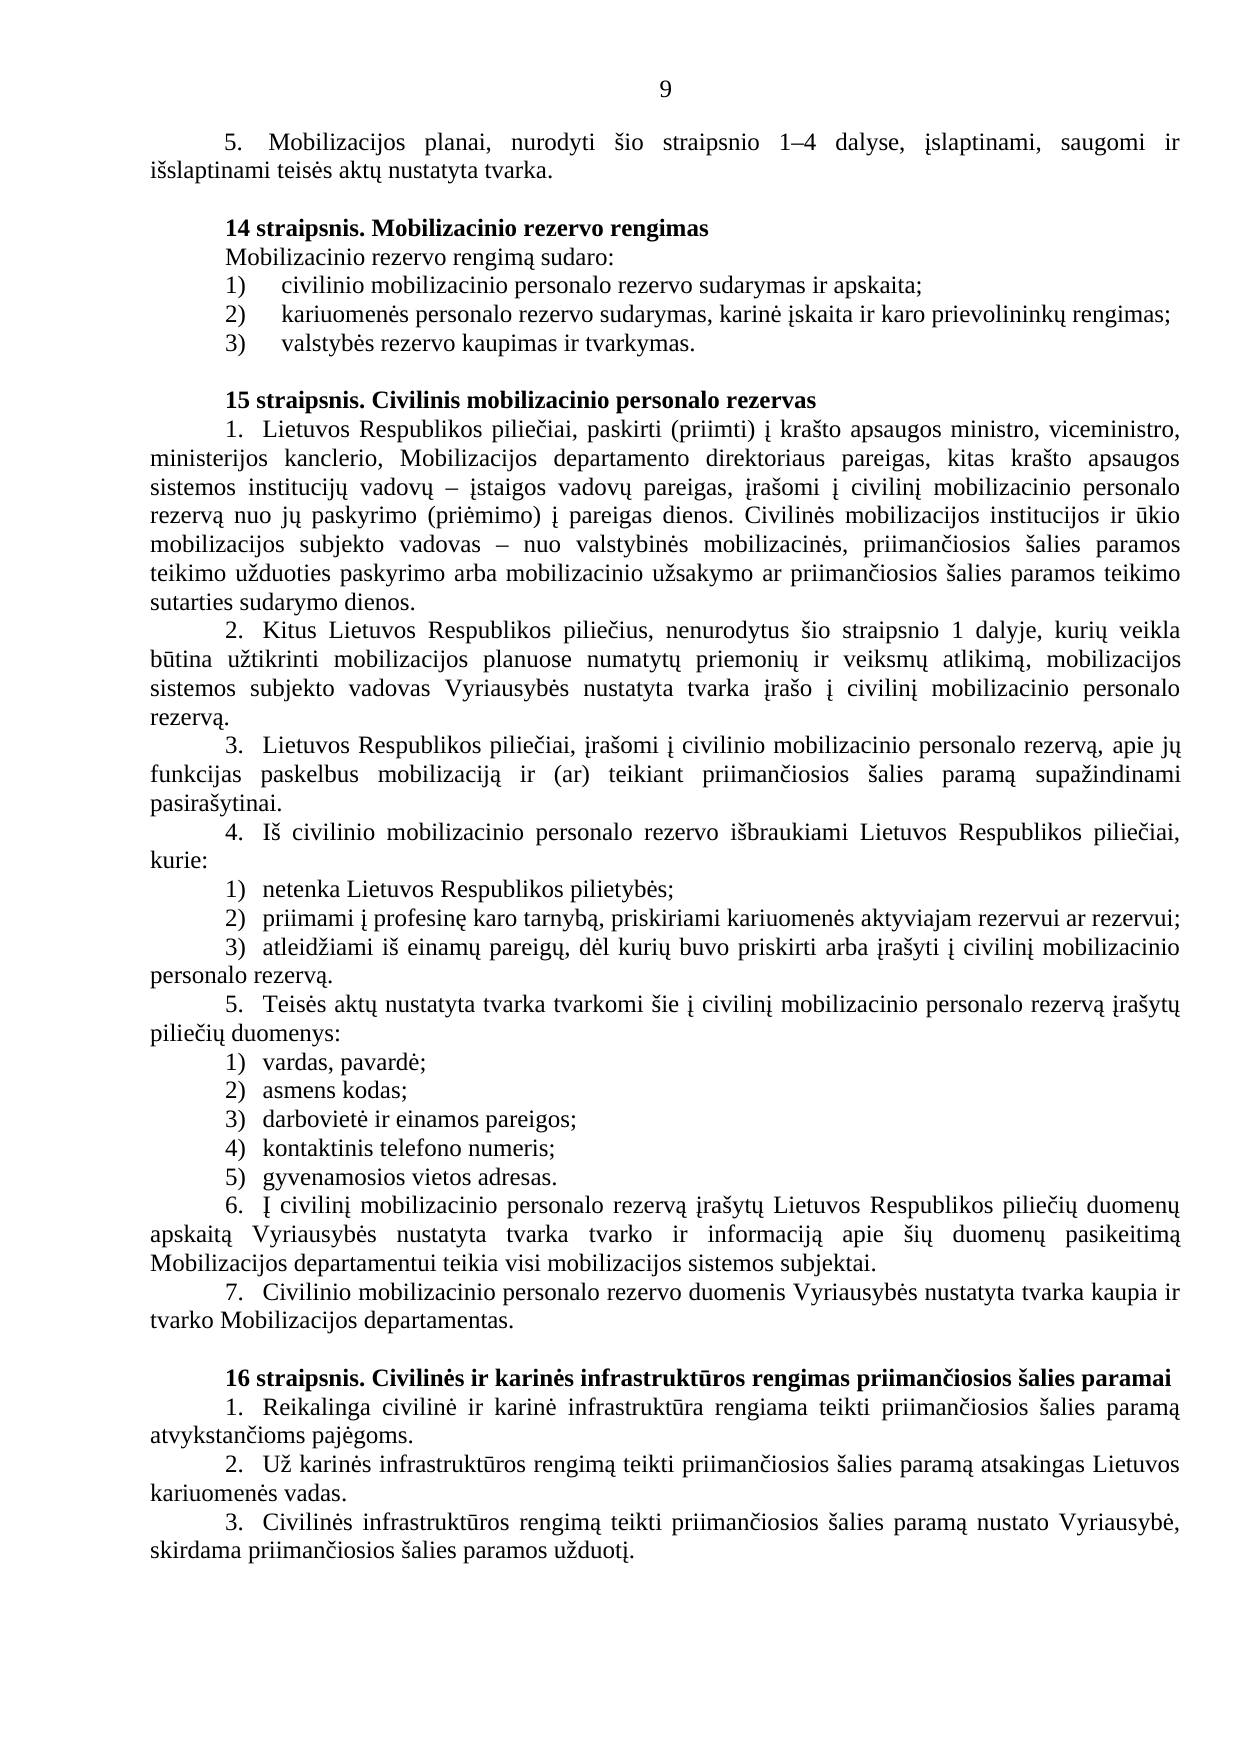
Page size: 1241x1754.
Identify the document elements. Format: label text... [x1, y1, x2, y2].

text 7. Civilinio mobilizacinio personalo rezervo duomenis Vyriausybės nustatyta tvarka kaupia ir tvarko Mobilizacijos departamentas. [150, 1277, 1181, 1334]
text 16 straipsnis. Civilinės ir karinės infrastruktūros rengimas priimančiosios šalies paramai [150, 1363, 1181, 1392]
text 3. Lietuvos Respublikos piliečiai, įrašomi į civilinio mobilizacinio personalo rezervą, apie jų funkcijas paskelbus mobilizaciją ir (ar) teikiant priimančiosios šalies paramą supažindinami pasirašytinai. [150, 730, 1181, 817]
text 1) civilinio mobilizacinio personalo rezervo sudarymas ir apskaita; [150, 270, 1181, 299]
text 4) kontaktinis telefono numeris; [225, 1133, 1181, 1162]
text 5. Teisės aktų nustatyta tvarka tvarkomi šie į civilinį mobilizacinio personalo rezervą įrašytų piliečių duomenys: [150, 989, 1181, 1047]
text 1) vardas, pavardė; [225, 1047, 1181, 1075]
text 2. Kitus Lietuvos Respublikos piliečius, nenurodytus šio straipsnio 1 dalyje, kurių veikla būtina užtikrinti mobilizacijos planuose numatytų priemonių ir veiksmų atlikimą, mobilizacijos sistemos subjekto vadovas Vyriausybės nustatyta tvarka įrašo į civilinį mobilizacinio personalo rezervą. [150, 615, 1181, 730]
text 2) priimami į profesinę karo tarnybą, priskiriami kariuomenės aktyviajam rezervui ar rezervui; [150, 903, 1181, 932]
text 3) valstybės rezervo kaupimas ir tvarkymas. [150, 328, 1181, 357]
text 3) atleidžiami iš einamų pareigų, dėl kurių buvo priskirti arba įrašyti į civilinį mobilizacinio personalo rezervą. [150, 932, 1181, 989]
text 5. Mobilizacijos planai, nurodyti šio straipsnio 1–4 dalyse, įslaptinami, saugomi ir išslaptinami teisės aktų nustatyta tvarka. [150, 127, 1181, 184]
text 6. Į civilinį mobilizacinio personalo rezervą įrašytų Lietuvos Respublikos piliečių duomenų apskaitą Vyriausybės nustatyta tvarka tvarko ir informaciją apie šių duomenų pasikeitimą Mobilizacijos departamentui teikia visi mobilizacijos sistemos subjektai. [150, 1190, 1181, 1277]
text 3. Civilinės infrastruktūros rengimą teikti priimančiosios šalies paramą nustato Vyriausybė, skirdama priimančiosios šalies paramos užduotį. [150, 1507, 1181, 1564]
text 5) gyvenamosios vietos adresas. [225, 1162, 1181, 1190]
text 4. Iš civilinio mobilizacinio personalo rezervo išbraukiami Lietuvos Respublikos piliečiai, kurie: [150, 817, 1181, 874]
text 2) kariuomenės personalo rezervo sudarymas, karinė įskaita ir karo prievolininkų rengimas; [150, 299, 1181, 328]
text 1. Reikalinga civilinė ir karinė infrastruktūra rengiama teikti priimančiosios šalies paramą atvykstančioms pajėgoms. [150, 1392, 1181, 1449]
text 1. Lietuvos Respublikos piliečiai, paskirti (priimti) į krašto apsaugos ministro, viceministro, ministerijos kanclerio, Mobilizacijos departamento direktoriaus pareigas, kitas krašto apsaugos sistemos institucijų vadovų – įstaigos vadovų pareigas, įrašomi į civilinį mobilizacinio personalo rezervą nuo jų paskyrimo (priėmimo) į pareigas dienos. Civilinės mobilizacijos institucijos ir ūkio mobilizacijos subjekto vadovas – nuo valstybinės mobilizacinės, priimančiosios šalies paramos teikimo užduoties paskyrimo arba mobilizacinio užsakymo ar priimančiosios šalies paramos teikimo sutarties sudarymo dienos. [150, 414, 1181, 615]
text 2) asmens kodas; [225, 1075, 1181, 1104]
text 1) netenka Lietuvos Respublikos pilietybės; [150, 874, 1181, 903]
text 2. Už karinės infrastruktūros rengimą teikti priimančiosios šalies paramą atsakingas Lietuvos kariuomenės vadas. [150, 1449, 1181, 1507]
text Mobilizacinio rezervo rengimą sudaro: [225, 242, 1181, 270]
text 14 straipsnis. Mobilizacinio rezervo rengimas [150, 213, 1181, 242]
text 15 straipsnis. Civilinis mobilizacinio personalo rezervas [150, 385, 1181, 414]
text 3) darbovietė ir einamos pareigos; [225, 1104, 1181, 1133]
